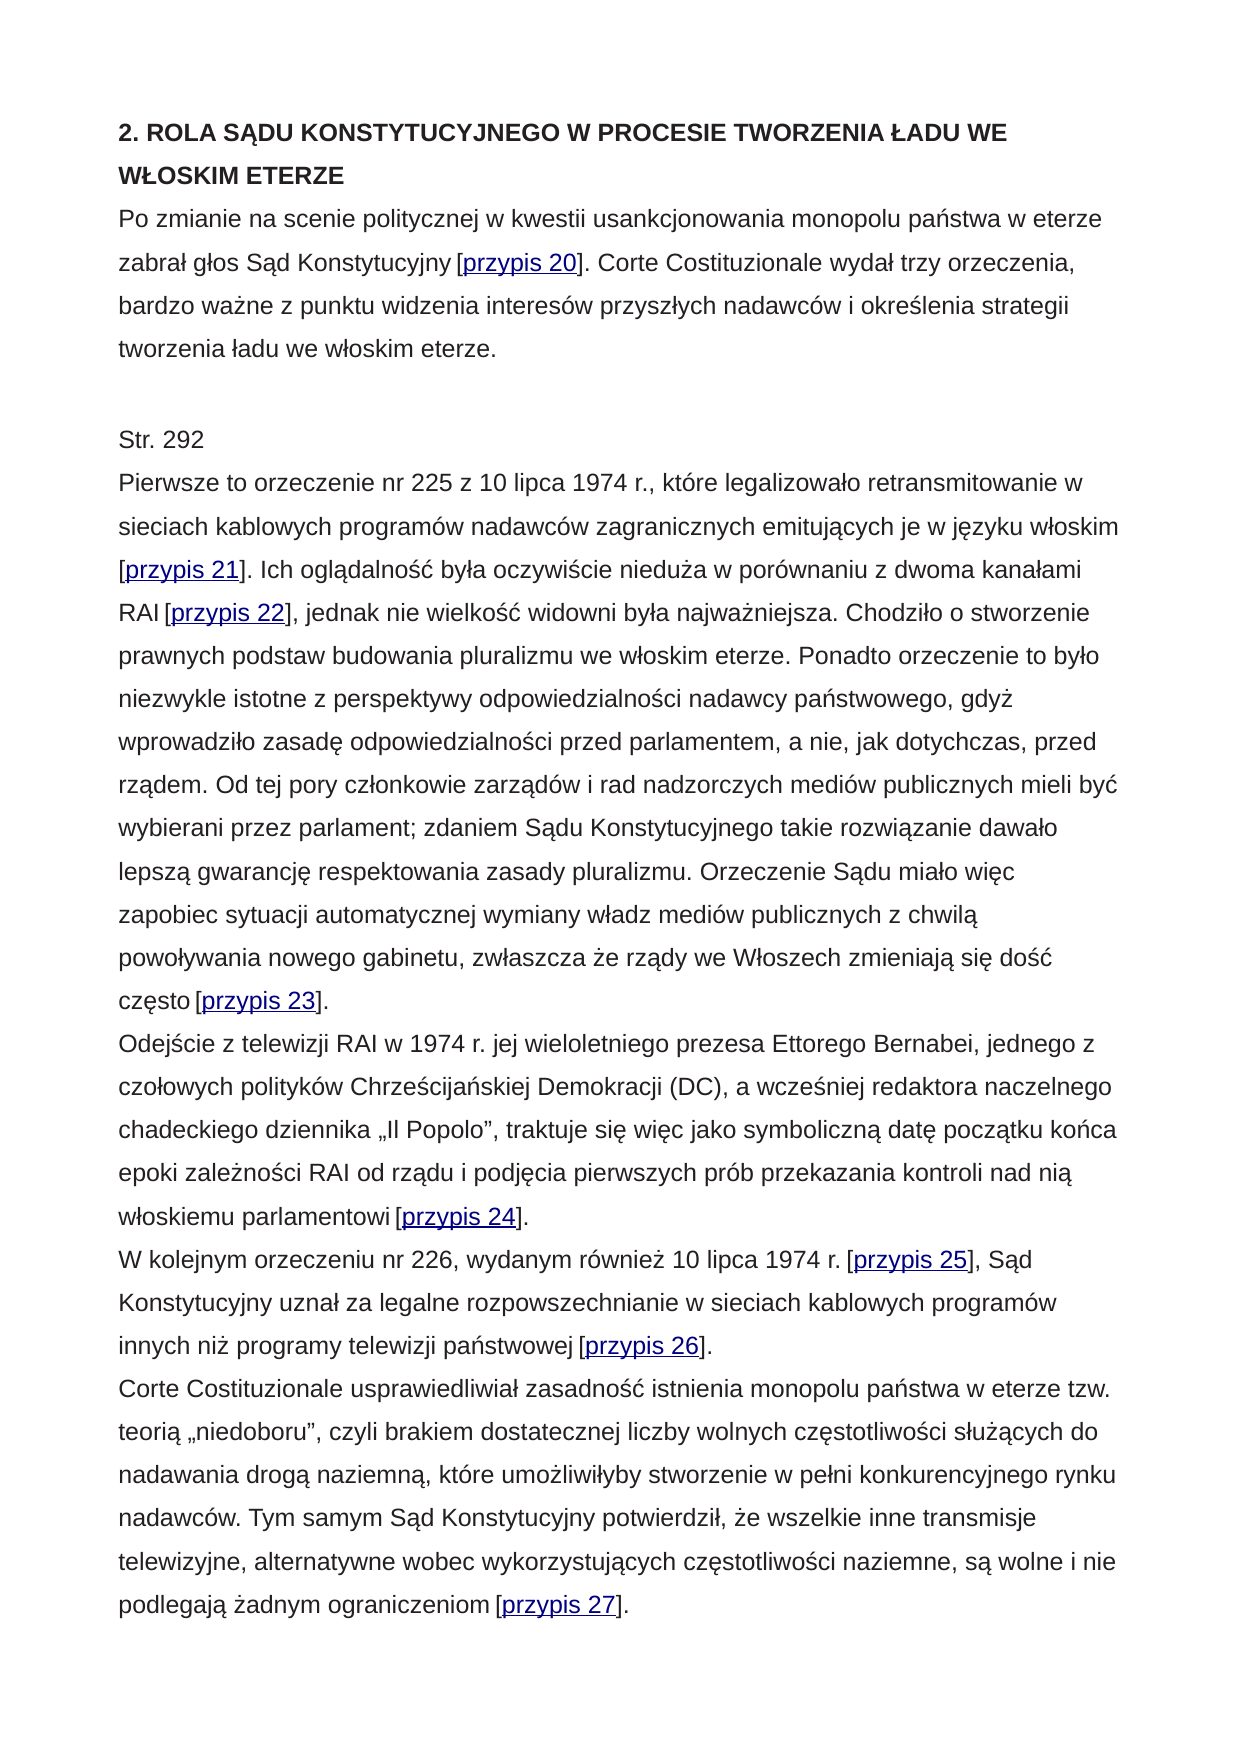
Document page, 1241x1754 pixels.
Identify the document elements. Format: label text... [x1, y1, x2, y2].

text Odejście z telewizji RAI w 1974 r. jej wieloletniego prezesa Ettorego Bernabei, jednego z czołowych polityków Chrześcijańskiej Demokracji (DC), a wcześniej redaktora naczelnego chadeckiego dziennika „Il Popolo”, traktuje się więc jako symboliczną datę początku końca epoki zależności RAI od rządu i podjęcia pierwszych prób przekazania kontroli nad nią włoskiemu parlamentowi [przypis 24]. [118, 1029, 1122, 1230]
text W kolejnym orzeczeniu nr 226, wydanym również 10 lipca 1974 r. [przypis 25], Sąd Konstytucyjny uznał za legalne rozpowszechnianie w sieciach kablowych programów innych niż programy telewizji państwowej [przypis 26]. [118, 1245, 1122, 1360]
text Corte Costituzionale usprawiedliwiał zasadność istnienia monopolu państwa w eterze tzw. teorią „niedoboru”, czyli brakiem dostatecznej liczby wolnych częstotliwości służących do nadawania drogą naziemną, które umożliwiłyby stworzenie w pełni konkurencyjnego rynku nadawców. Tym samym Sąd Konstytucyjny potwierdził, że wszelkie inne transmisje telewizyjne, alternatywne wobec wykorzystujących częstotliwości naziemne, są wolne i nie podlegają żadnym ograniczeniom [przypis 27]. [118, 1374, 1122, 1618]
text Po zmianie na scenie politycznej w kwestii usankcjonowania monopolu państwa w eterze zabrał głos Sąd Konstytucyjny [przypis 20]. Corte Costituzionale wydał trzy orzeczenia, bardzo ważne z punktu widzenia interesów przyszłych nadawców i określenia strategii tworzenia ładu we włoskim eterze. [118, 204, 1122, 362]
text Pierwsze to orzeczenie nr 225 z 10 lipca 1974 r., które legalizowało retransmitowanie w sieciach kablowych programów nadawców zagranicznych emitujących je w języku włoskim [przypis 21]. Ich oglądalność była oczywiście nieduża w porównaniu z dwoma kanałami RAI [przypis 22], jednak nie wielkość widowni była najważniejsza. Chodziło o stworzenie prawnych podstaw budowania pluralizmu we włoskim eterze. Ponadto orzeczenie to było niezwykle istotne z perspektywy odpowiedzialności nadawcy państwowego, gdyż wprowadziło zasadę odpowiedzialności przed parlamentem, a nie, jak dotychczas, przed rządem. Od tej pory członkowie zarządów i rad nadzorczych mediów publicznych mieli być wybierani przez parlament; zdaniem Sądu Konstytucyjnego takie rozwiązanie dawało lepszą gwarancję respektowania zasady pluralizmu. Orzeczenie Sądu miało więc zapobiec sytuacji automatycznej wymiany władz mediów publicznych z chwilą powoływania nowego gabinetu, zwłaszcza że rządy we Włoszech zmieniają się dość często [przypis 23]. [118, 468, 1122, 1015]
subtitle 2. ROLA SĄDU KONSTYTUCYJNEGO W PROCESIE TWORZENIA ŁADU WE WŁOSKIM ETERZE [118, 118, 1122, 190]
text Str. 292 [118, 425, 1122, 454]
